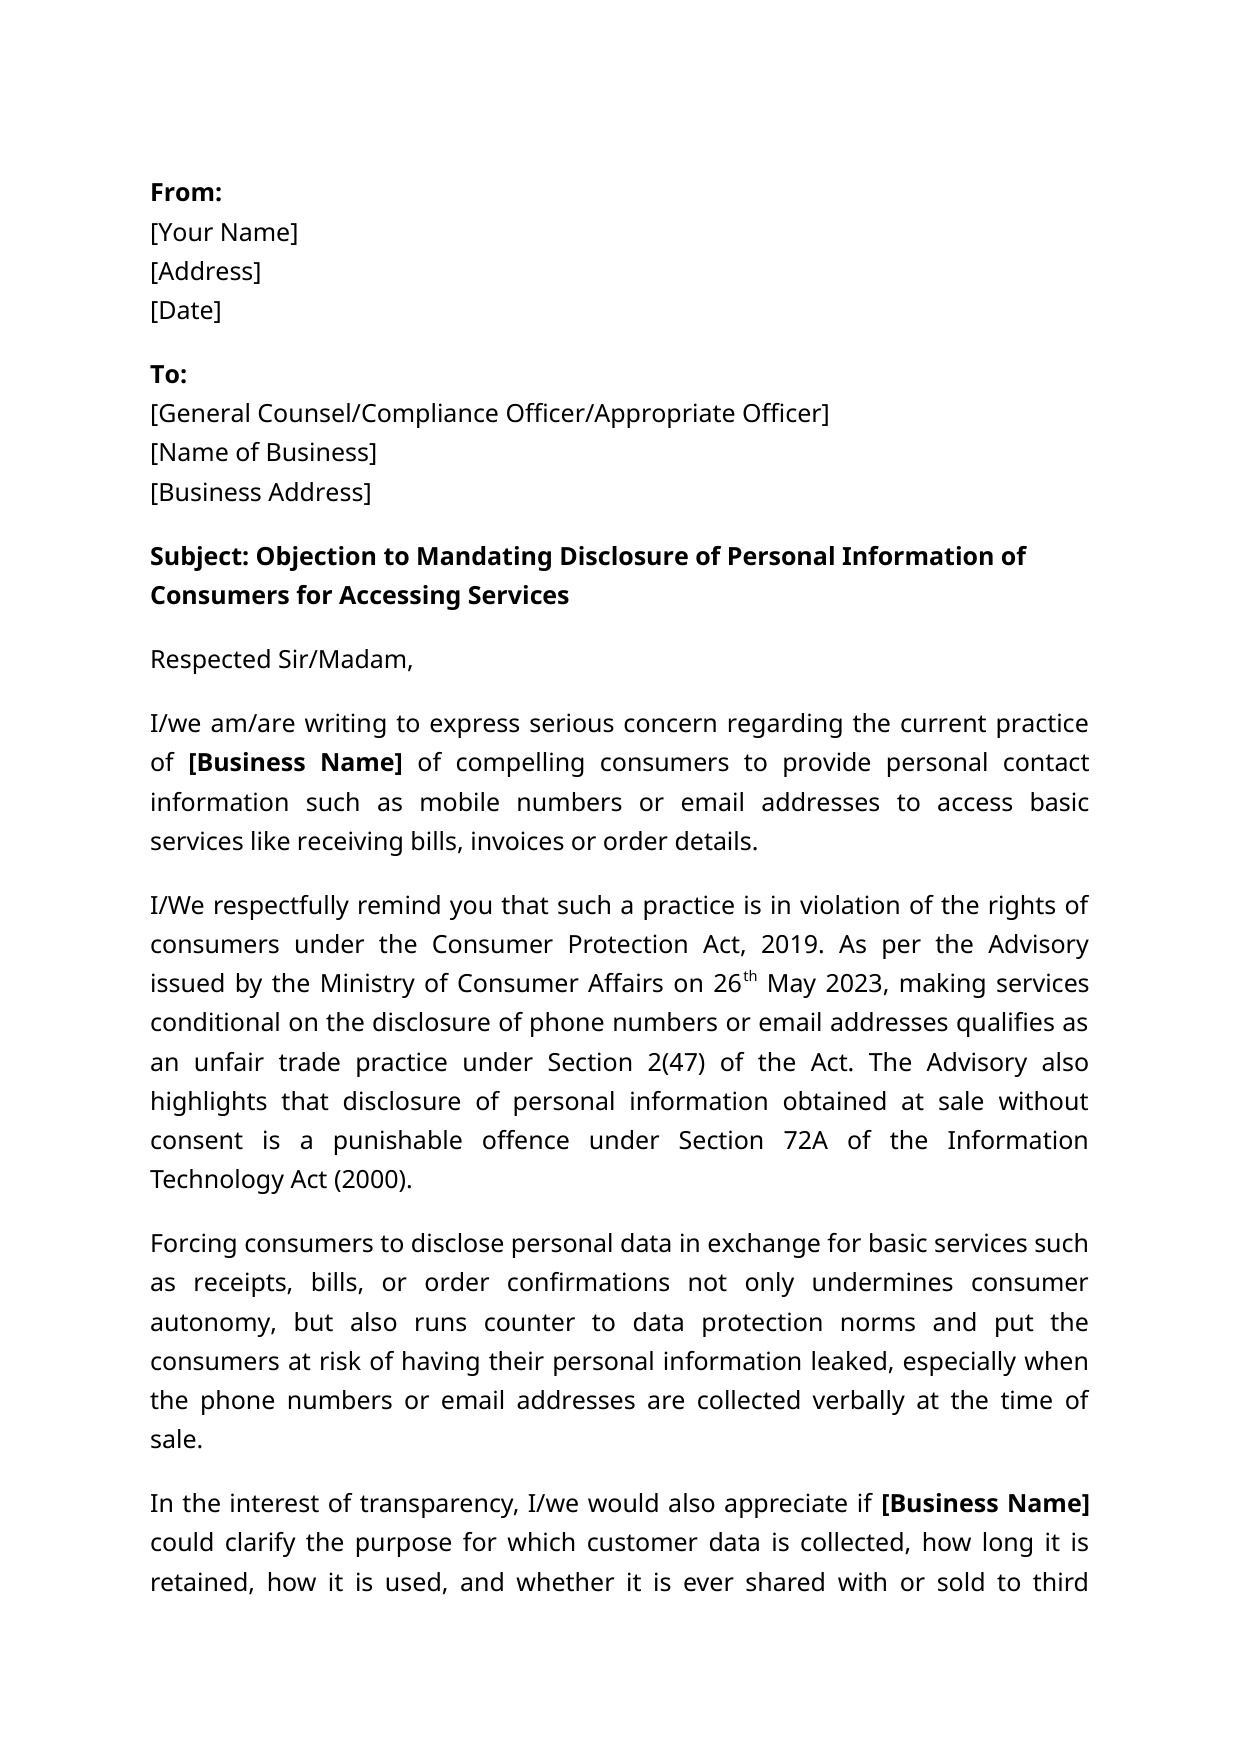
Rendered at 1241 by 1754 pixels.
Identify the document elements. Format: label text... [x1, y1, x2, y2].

text I/we am/are writing to express serious concern regarding the current practice of [Business Name] of compelling consumers to provide personal contact information such as mobile numbers or email addresses to access basic services like receiving bills, invoices or order details. [150, 706, 1090, 857]
text I/We respectfully remind you that such a practice is in violation of the rights of consumers under the Consumer Protection Act, 2019. As per the Advisory issued by the Ministry of Consumer Affairs on 26th May 2023, making services conditional on the disclosure of phone numbers or email addresses qualifies as an unfair trade practice under Section 2(47) of the Act. The Advisory also highlights that disclosure of personal information obtained at sale without consent is a punishable offence under Section 72A of the Information Technology Act (2000). [150, 887, 1090, 1196]
text Forcing consumers to disclose personal data in exchange for basic services such as receipts, bills, or order confirmations not only undermines consumer autonomy, but also runs counter to data protection norms and put the consumers at risk of having their personal information leaked, especially when the phone numbers or email addresses are collected verbally at the time of sale. [150, 1226, 1090, 1456]
text Subject: Objection to Mandating Disclosure of Personal Information of Consumers for Accessing Services [150, 538, 1090, 612]
text From: [Your Name] [Address] [Date] [150, 175, 1090, 327]
text Respected Sir/Madam, [150, 642, 1090, 676]
text To: [General Counsel/Compliance Officer/Appropriate Officer] [Name of Business] [Business Address] [150, 357, 1090, 508]
text In the interest of transparency, I/we would also appreciate if [Business Name] could clarify the purpose for which customer data is collected, how long it is retained, how it is used, and whether it is ever shared with or sold to third [150, 1486, 1090, 1598]
